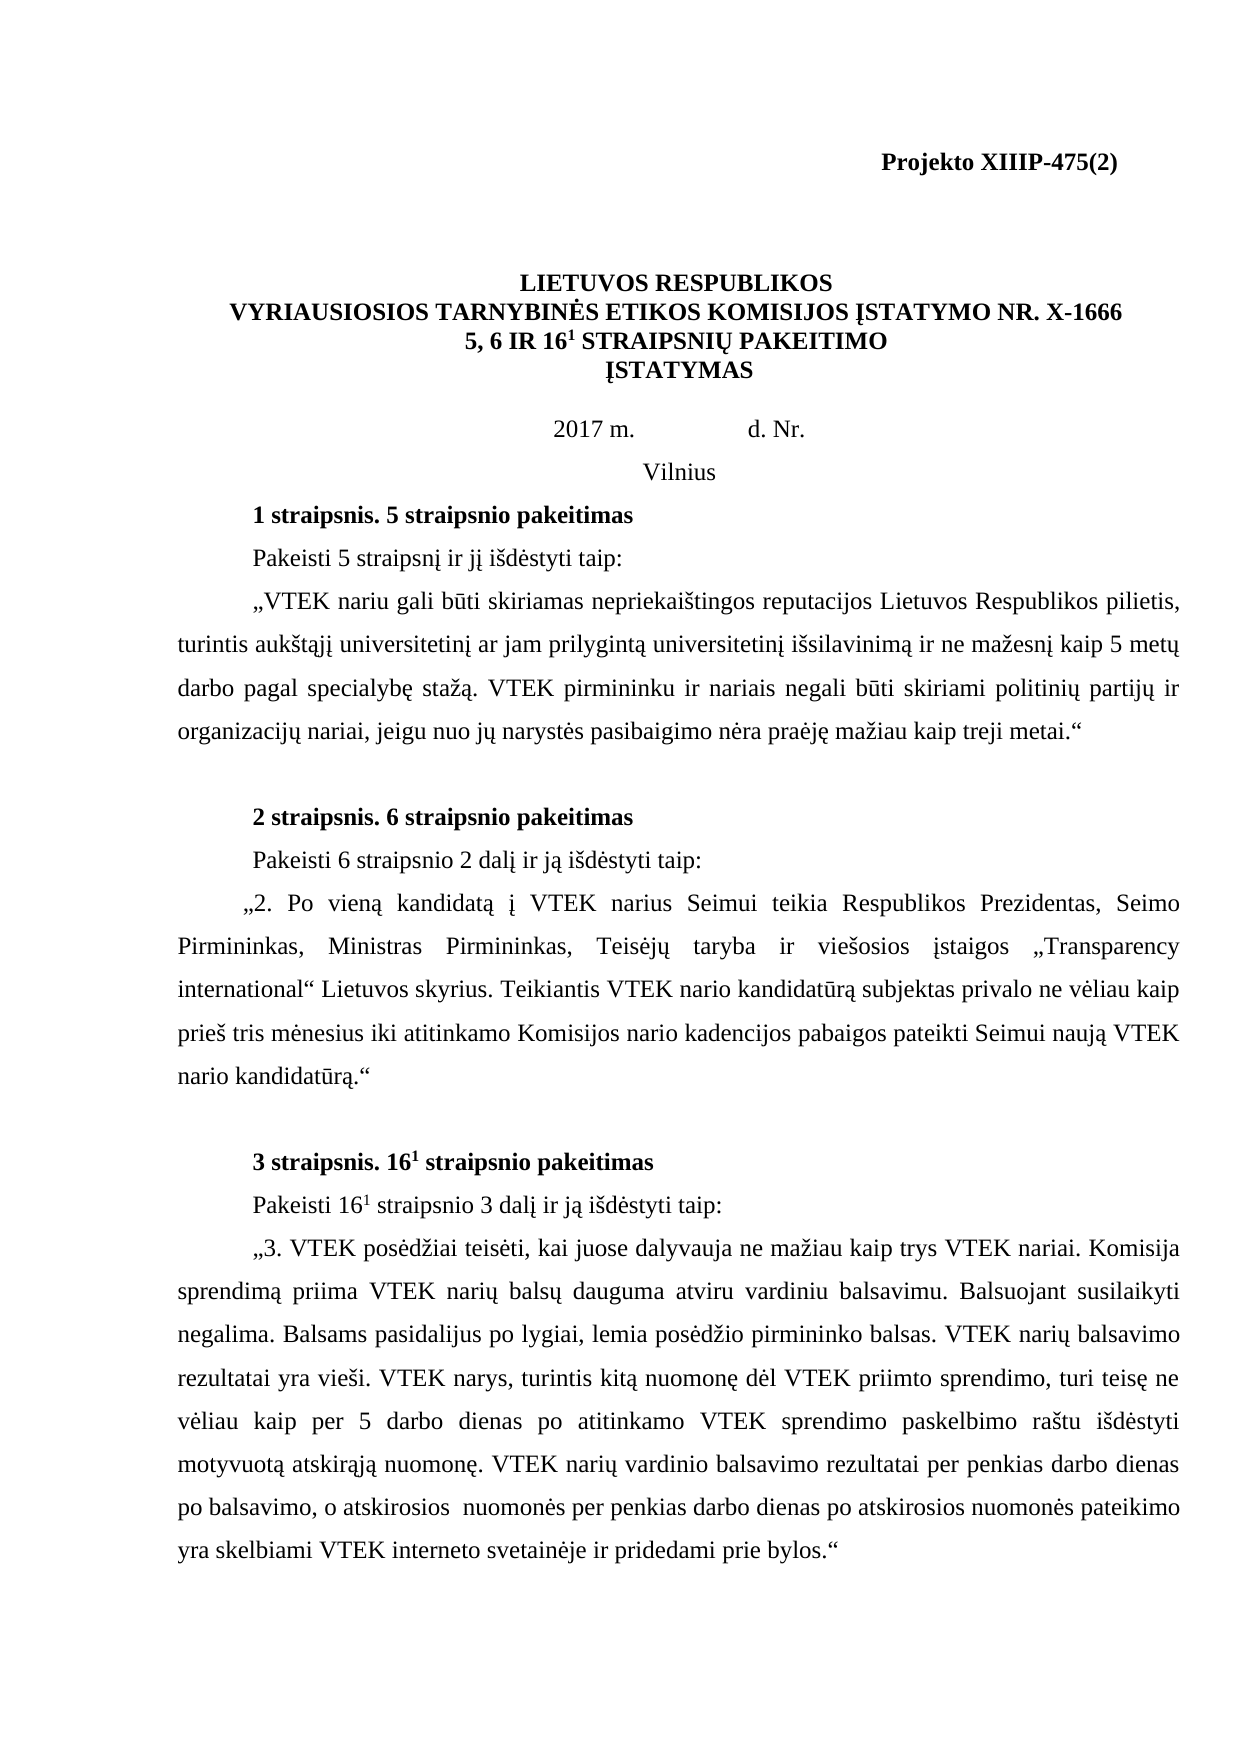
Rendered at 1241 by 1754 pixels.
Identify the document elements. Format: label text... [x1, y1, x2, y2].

text „3. VTEK posėdžiai teisėti, kai juose dalyvauja ne mažiau kaip trys VTEK nariai. Komisija sprendimą priima VTEK narių balsų dauguma atviru vardiniu balsavimu. Balsuojant susilaikyti negalima. Balsams pasidalijus po lygiai, lemia posėdžio pirmininko balsas. VTEK narių balsavimo rezultatai yra vieši. VTEK narys, turintis kitą nuomonę dėl VTEK priimto sprendimo, turi teisę ne vėliau kaip per 5 darbo dienas po atitinkamo VTEK sprendimo paskelbimo raštu išdėstyti motyvuotą atskirąją nuomonę. VTEK narių vardinio balsavimo rezultatai per penkias darbo dienas po balsavimo, o atskirosios nuomonės per penkias darbo dienas po atskirosios nuomonės pateikimo yra skelbiami VTEK interneto svetainėje ir pridedami prie bylos.“ [177, 1233, 1181, 1564]
text LIETUVOS RESPUBLIKOS [177, 268, 1181, 297]
text „VTEK nariu gali būti skiriamas nepriekaištingos reputacijos Lietuvos Respublikos pilietis, turintis aukštąjį universitetinį ar jam prilygintą universitetinį išsilavinimą ir ne mažesnį kaip 5 metų darbo pagal specialybę stažą. VTEK pirmininku ir nariais negali būti skiriami politinių partijų ir organizacijų nariai, jeigu nuo jų narystės pasibaigimo nėra praėję mažiau kaip treji metai.“ [177, 586, 1181, 744]
text 2017 m. d. Nr. [177, 414, 1181, 443]
text Pakeisti 5 straipsnį ir jį išdėstyti taip: [177, 543, 1181, 572]
text Projekto XIIIP-475(2) [177, 147, 1181, 176]
text 5, 6 IR 161 STRAIPSNIŲ PAKEITIMO [177, 326, 1181, 355]
text VYRIAUSIOSIOS TARNYBINĖS ETIKOS KOMISIJOS ĮSTATYMO NR. X-1666 [177, 297, 1181, 326]
text Vilnius [177, 457, 1181, 486]
text „2. Po vieną kandidatą į VTEK narius Seimui teikia Respublikos Prezidentas, Seimo Pirmininkas, Ministras Pirmininkas, Teisėjų taryba ir viešosios įstaigos „Transparency international“ Lietuvos skyrius. Teikiantis VTEK nario kandidatūrą subjektas privalo ne vėliau kaip prieš tris mėnesius iki atitinkamo Komisijos nario kadencijos pabaigos pateikti Seimui naują VTEK nario kandidatūrą.“ [177, 888, 1181, 1089]
text 1 straipsnis. 5 straipsnio pakeitimas [177, 500, 1181, 529]
text ĮSTATYMAS [177, 355, 1181, 383]
text Pakeisti 161 straipsnio 3 dalį ir ją išdėstyti taip: [177, 1190, 1181, 1219]
text 3 straipsnis. 161 straipsnio pakeitimas [177, 1147, 1181, 1176]
text 2 straipsnis. 6 straipsnio pakeitimas [177, 802, 1181, 831]
text Pakeisti 6 straipsnio 2 dalį ir ją išdėstyti taip: [177, 845, 1181, 874]
